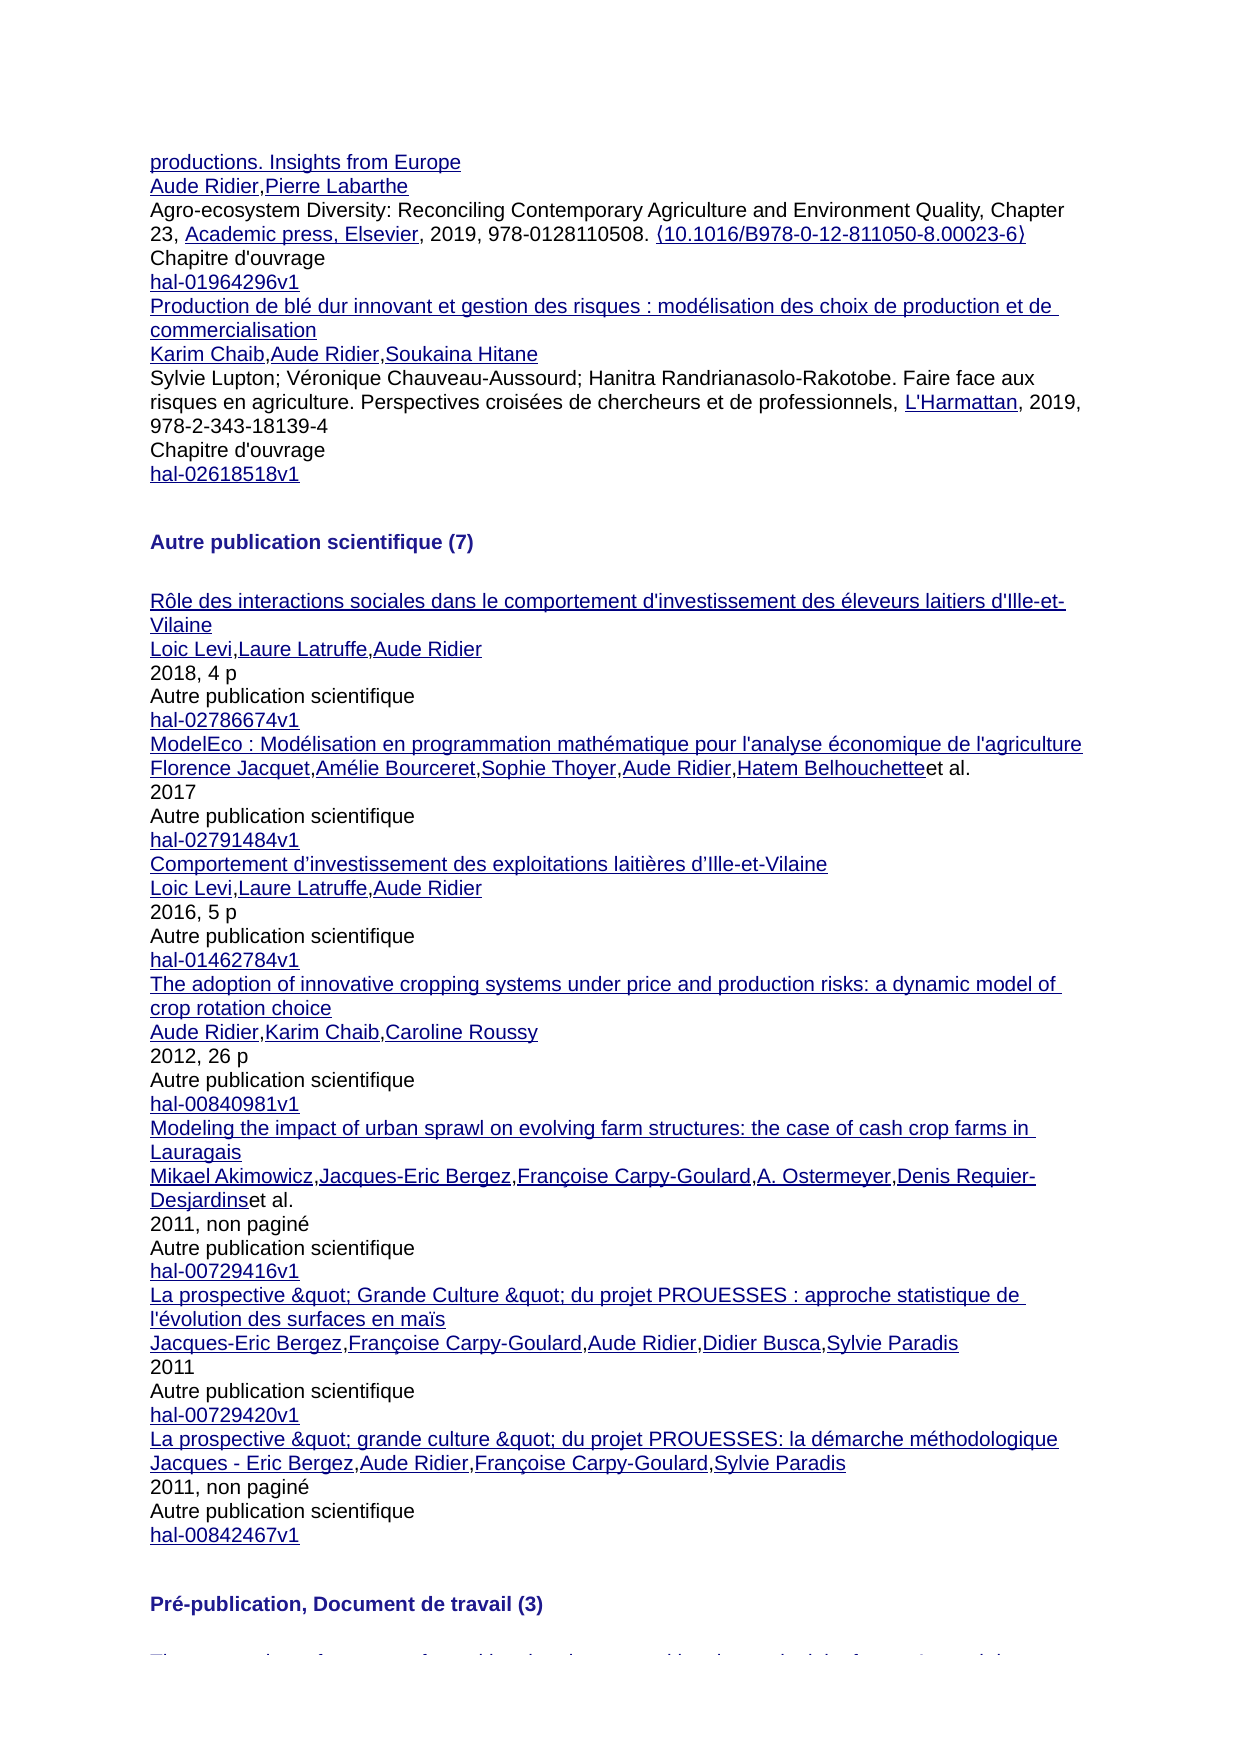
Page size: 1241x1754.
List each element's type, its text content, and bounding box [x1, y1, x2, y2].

subtitle Autre publication scientifique (7) [150, 530, 1090, 554]
table_cell Production de blé dur innovant et gestion des risques : modélisation des choix de production et de commercialisation Karim Chaib,Aude Ridier,Soukaina Hitane Sylvie Lupton; Véronique Chauveau-Aussourd; Hanitra Randrianasolo-Rakotobe. Faire face aux risques en agriculture. Perspectives croisées de chercheurs et de professionnels, L'Harmattan, 2019, 978-2-343-18139-4 Chapitre d'ouvrage hal-02618518v1 [150, 294, 1090, 485]
table_cell Modeling the impact of urban sprawl on evolving farm structures: the case of cash crop farms in Lauragais Mikael Akimowicz,Jacques-Eric Bergez,Françoise Carpy-Goulard,A. Ostermeyer,Denis Requier-Desjardinset al. 2011, non paginé Autre publication scientifique hal-00729416v1 [150, 1116, 1090, 1283]
subtitle Pré-publication, Document de travail (3) [150, 1592, 1090, 1616]
table_cell ModelEco : Modélisation en programmation mathématique pour l'analyse économique de l'agriculture Florence Jacquet,Amélie Bourceret,Sophie Thoyer,Aude Ridier,Hatem Belhouchetteet al. 2017 Autre publication scientifique hal-02791484v1 [150, 732, 1090, 852]
table_header The economic performance of transitional and non-transitional organic dairy farms: A panel data econometric approach in Brittany Elodie Letort,Aude Ridier 2022 Pré-publication, Document de travail (working paper) hal-03635268v1 [150, 1650, 1090, 1655]
table_cell Agricultural policies and the reduction of uncertainties in promoting diversification of agricultural productions. Insights from Europe Aude Ridier,Pierre Labarthe Agro-ecosystem Diversity: Reconciling Contemporary Agriculture and Environment Quality, Chapter 23, Academic press, Elsevier, 2019, 978-0128110508. ⟨10.1016/B978-0-12-811050-8.00023-6⟩ Chapitre d'ouvrage hal-01964296v1 [150, 150, 1090, 294]
table_cell The adoption of innovative cropping systems under price and production risks: a dynamic model of crop rotation choice Aude Ridier,Karim Chaib,Caroline Roussy 2012, 26 p Autre publication scientifique hal-00840981v1 [150, 972, 1090, 1116]
table_cell La prospective &quot; Grande Culture &quot; du projet PROUESSES : approche statistique de l'évolution des surfaces en maïs Jacques-Eric Bergez,Françoise Carpy-Goulard,Aude Ridier,Didier Busca,Sylvie Paradis 2011 Autre publication scientifique hal-00729420v1 [150, 1283, 1090, 1427]
table_cell Comportement d’investissement des exploitations laitières d’Ille-et-Vilaine Loic Levi,Laure Latruffe,Aude Ridier 2016, 5 p Autre publication scientifique hal-01462784v1 [150, 852, 1090, 972]
table_cell La prospective &quot; grande culture &quot; du projet PROUESSES: la démarche méthodologique Jacques ‐ Eric Bergez,Aude Ridier,Françoise Carpy-Goulard,Sylvie Paradis 2011, non paginé Autre publication scientifique hal-00842467v1 [150, 1427, 1090, 1547]
table_header Rôle des interactions sociales dans le comportement d'investissement des éleveurs laitiers d'Ille-et-Vilaine Loic Levi,Laure Latruffe,Aude Ridier 2018, 4 p Autre publication scientifique hal-02786674v1 [150, 589, 1090, 732]
